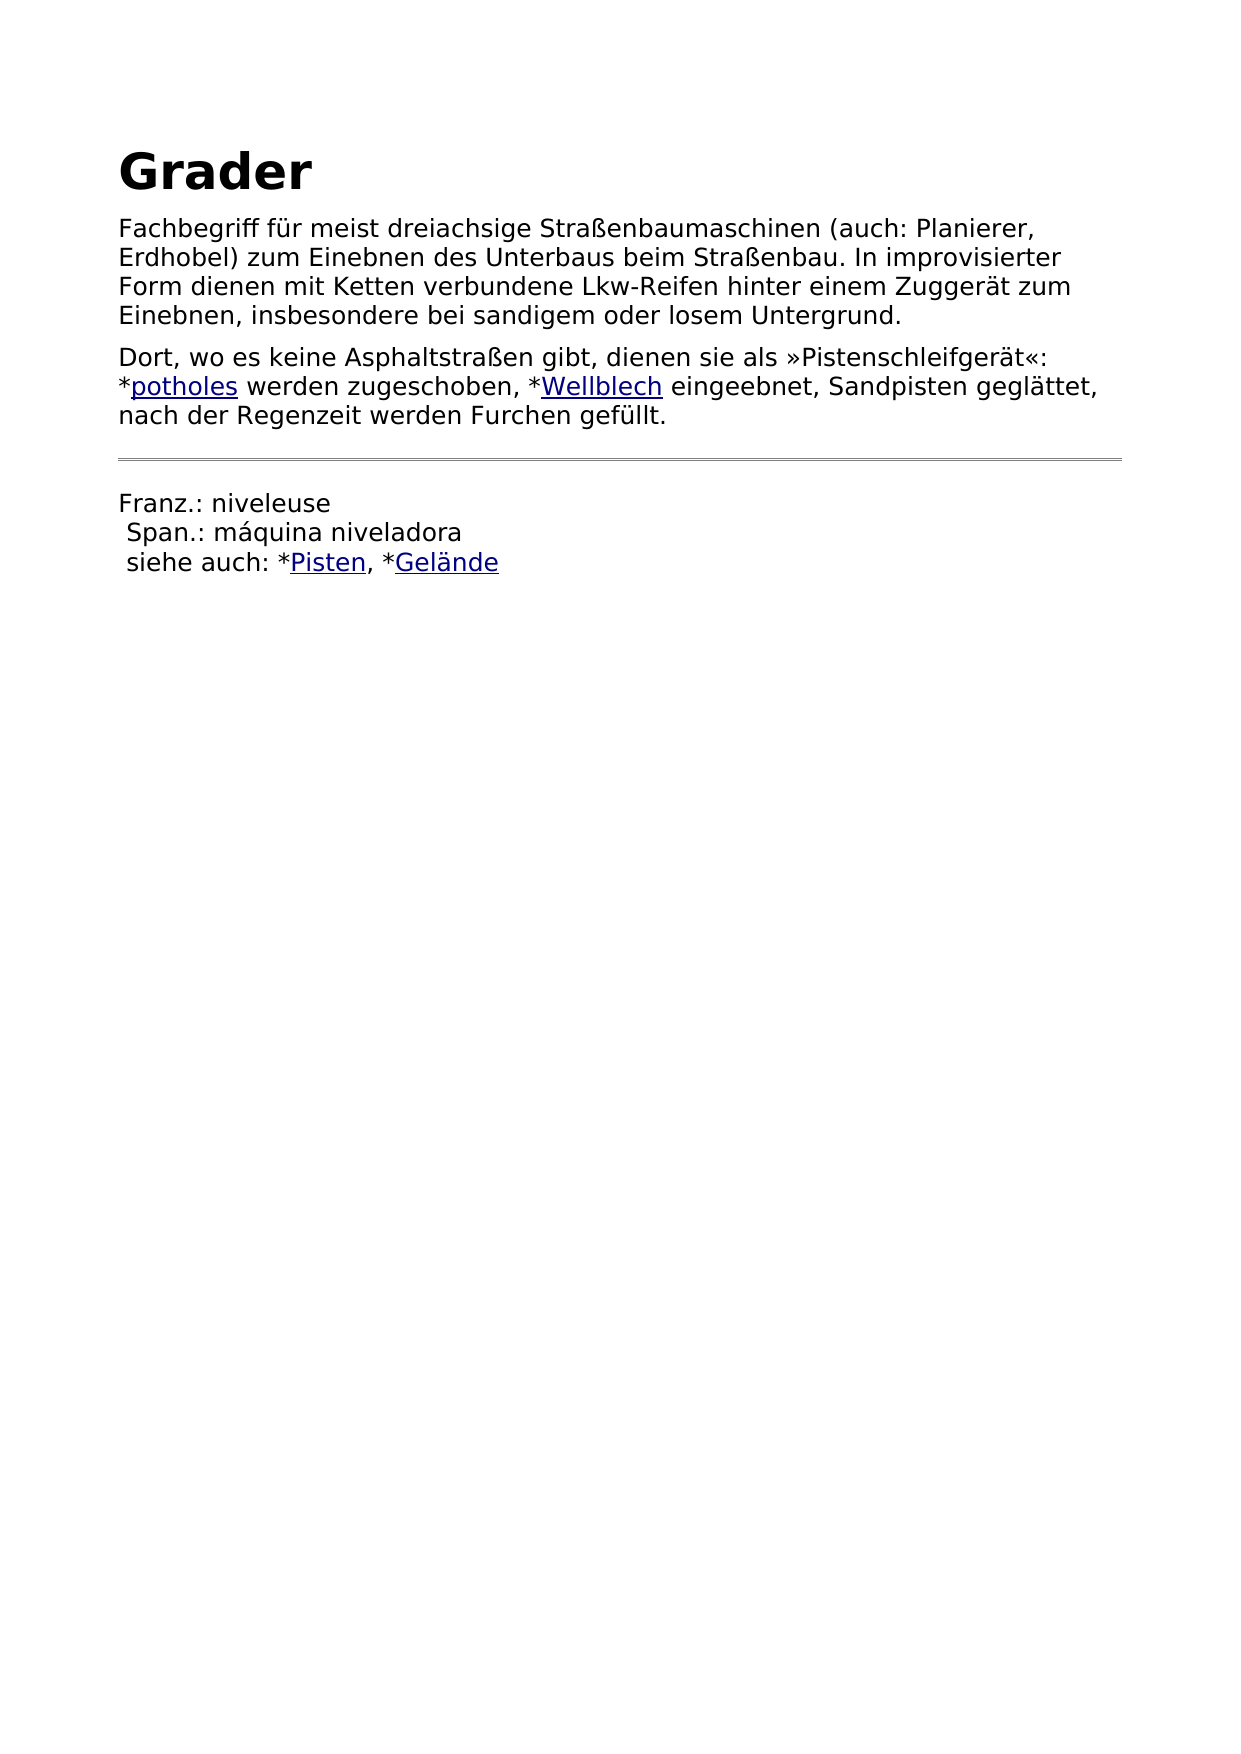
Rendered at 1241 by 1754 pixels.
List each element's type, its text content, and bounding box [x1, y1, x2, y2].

text Fachbegriff für meist dreiachsige Straßenbaumaschinen (auch: Planierer, Erdhobel) zum Einebnen des Unterbaus beim Straßenbau. In improvisierter Form dienen mit Ketten verbundene Lkw-Reifen hinter einem Zuggerät zum Einebnen, insbesondere bei sandigem oder losem Untergrund. [118, 214, 1122, 331]
text Dort, wo es keine Asphaltstraßen gibt, dienen sie als »Pistenschleifgerät«: *potholes werden zugeschoben, *Wellblech eingeebnet, Sandpisten geglättet, nach der Regenzeit werden Furchen gefüllt. [118, 343, 1122, 431]
text Franz.: niveleuse Span.: máquina niveladora siehe auch: *Pisten, *Gelände [118, 489, 1122, 577]
subtitle Grader [118, 143, 1122, 201]
